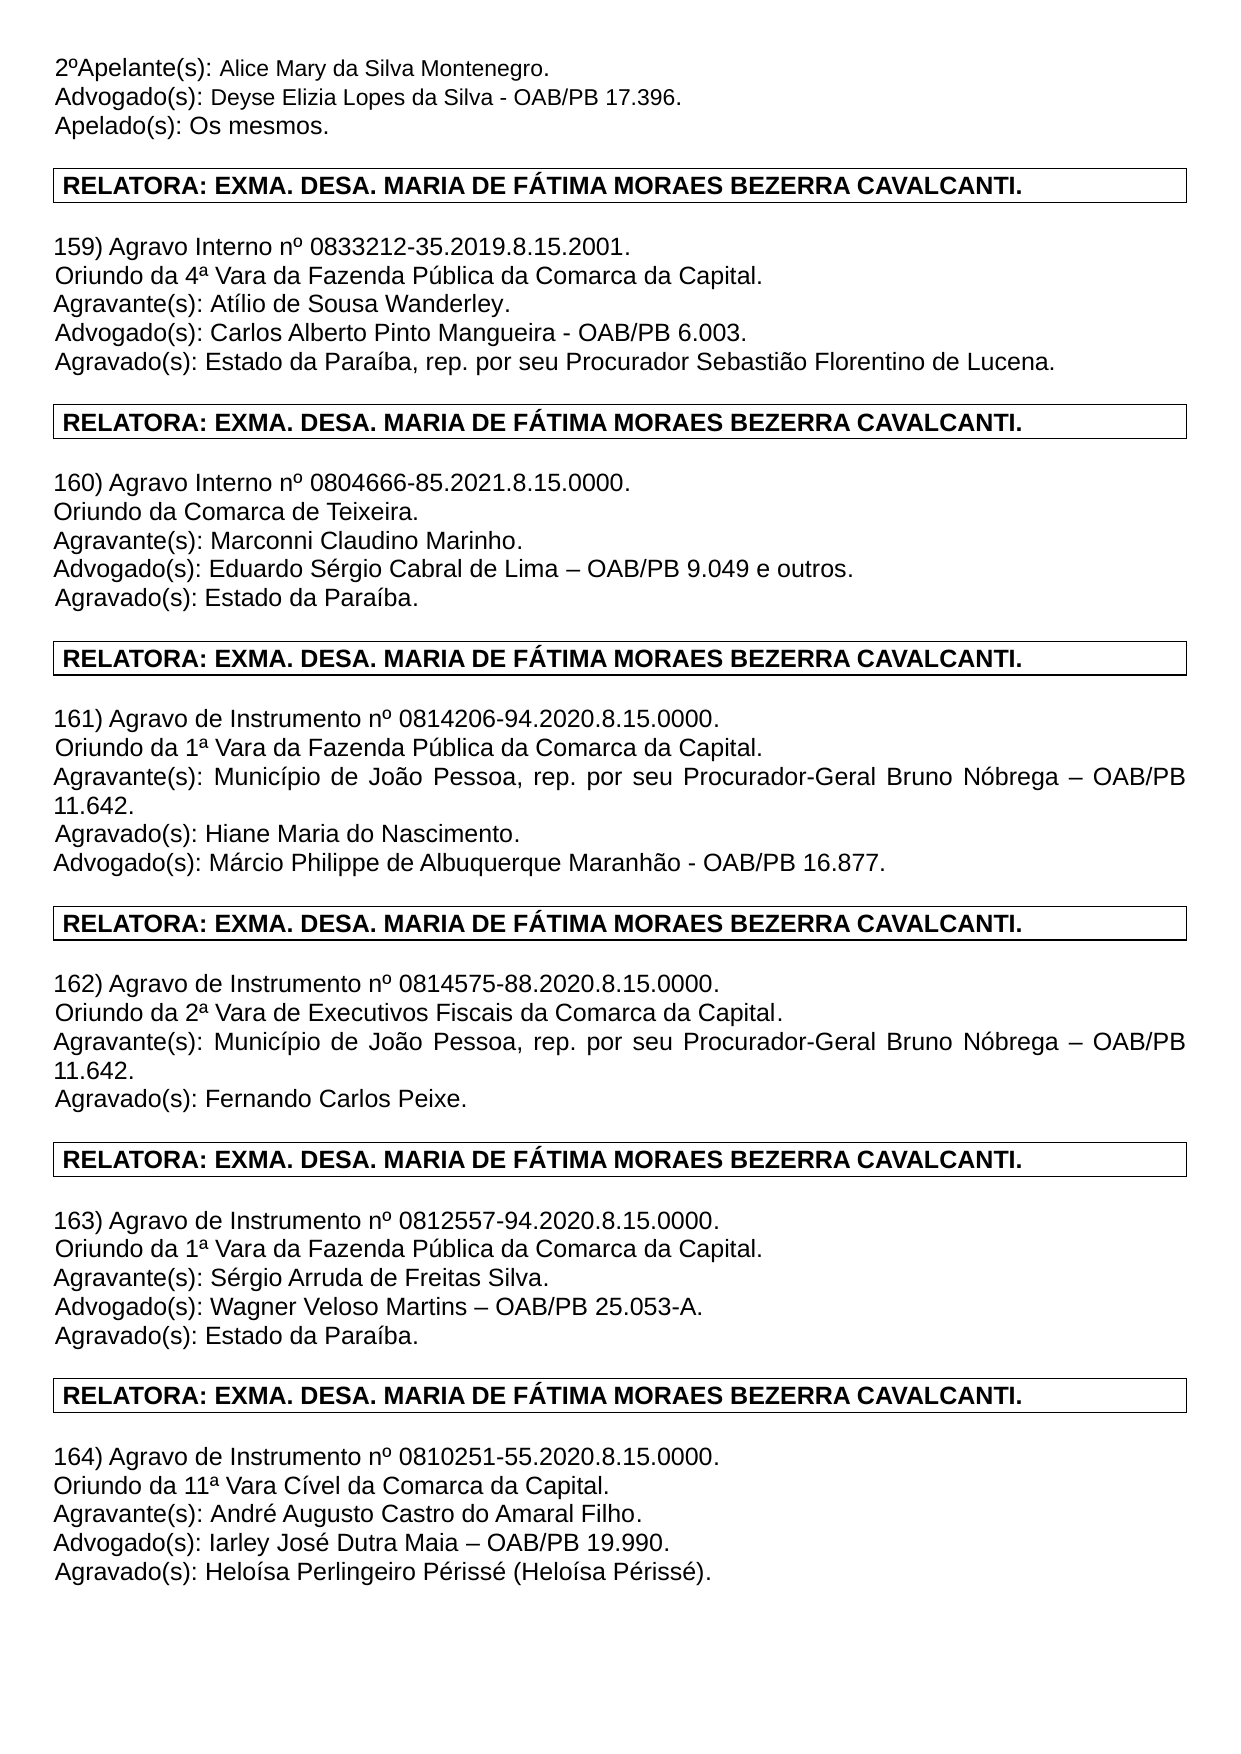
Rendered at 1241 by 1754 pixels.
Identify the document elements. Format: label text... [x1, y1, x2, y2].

text Agravado(s): Estado da Paraíba. [54, 583, 1187, 612]
text Advogado(s): Wagner Veloso Martins – OAB/PB 25.053-A. [54, 1292, 1187, 1321]
text Agravante(s): Atílio de Sousa Wanderley. [53, 289, 1187, 318]
text 163) Agravo de Instrumento nº 0812557-94.2020.8.15.0000. [53, 1206, 1187, 1234]
text Agravante(s): Município de João Pessoa, rep. por seu Procurador-Geral Bruno Nóbrega – OAB/PB 11.642. [53, 1027, 1187, 1084]
text RELATORA: EXMA. DESA. MARIA DE FÁTIMA MORAES BEZERRA CAVALCANTI. [54, 405, 1186, 438]
text Oriundo da 1ª Vara da Fazenda Pública da Comarca da Capital. [54, 1234, 1187, 1263]
text RELATORA: EXMA. DESA. MARIA DE FÁTIMA MORAES BEZERRA CAVALCANTI. [54, 1143, 1186, 1176]
text Agravado(s): Estado da Paraíba, rep. por seu Procurador Sebastião Florentino de Lucena. [54, 347, 1187, 376]
text 2ºApelante(s): Alice Mary da Silva Montenegro. [54, 53, 1187, 82]
text Oriundo da Comarca de Teixeira. [53, 497, 1187, 526]
text Agravante(s): Município de João Pessoa, rep. por seu Procurador-Geral Bruno Nóbrega – OAB/PB 11.642. [53, 762, 1187, 819]
text Advogado(s): Deyse Elizia Lopes da Silva - OAB/PB 17.396. [54, 82, 1187, 111]
text Agravante(s): Marconni Claudino Marinho. [53, 526, 1187, 554]
text Agravante(s): André Augusto Castro do Amaral Filho. [53, 1499, 1187, 1528]
text RELATORA: EXMA. DESA. MARIA DE FÁTIMA MORAES BEZERRA CAVALCANTI. [54, 169, 1186, 202]
text RELATORA: EXMA. DESA. MARIA DE FÁTIMA MORAES BEZERRA CAVALCANTI. [54, 642, 1186, 674]
text Apelado(s): Os mesmos. [54, 111, 1187, 139]
text Oriundo da 1ª Vara da Fazenda Pública da Comarca da Capital. [54, 733, 1187, 762]
text 164) Agravo de Instrumento nº 0810251-55.2020.8.15.0000. [53, 1442, 1187, 1471]
text 160) Agravo Interno nº 0804666-85.2021.8.15.0000. [53, 468, 1187, 497]
text Advogado(s): Iarley José Dutra Maia – OAB/PB 19.990. [53, 1528, 1187, 1557]
text 159) Agravo Interno nº 0833212-35.2019.8.15.2001. [53, 232, 1187, 261]
text Advogado(s): Márcio Philippe de Albuquerque Maranhão - OAB/PB 16.877. [53, 848, 1186, 877]
text 162) Agravo de Instrumento nº 0814575-88.2020.8.15.0000. [53, 969, 1187, 998]
text Oriundo da 2ª Vara de Executivos Fiscais da Comarca da Capital. [54, 998, 1187, 1027]
text Agravado(s): Heloísa Perlingeiro Périssé (Heloísa Périssé). [54, 1557, 1187, 1586]
text Agravado(s): Estado da Paraíba. [54, 1321, 1187, 1349]
text Oriundo da 4ª Vara da Fazenda Pública da Comarca da Capital. [54, 261, 1187, 289]
text Agravado(s): Hiane Maria do Nascimento. [54, 819, 1187, 848]
text 161) Agravo de Instrumento nº 0814206-94.2020.8.15.0000. [53, 704, 1187, 733]
text Advogado(s): Carlos Alberto Pinto Mangueira - OAB/PB 6.003. [54, 318, 1187, 347]
text Oriundo da 11ª Vara Cível da Comarca da Capital. [53, 1471, 1187, 1499]
text RELATORA: EXMA. DESA. MARIA DE FÁTIMA MORAES BEZERRA CAVALCANTI. [54, 907, 1186, 939]
text Agravado(s): Fernando Carlos Peixe. [54, 1084, 1187, 1113]
text RELATORA: EXMA. DESA. MARIA DE FÁTIMA MORAES BEZERRA CAVALCANTI. [54, 1379, 1186, 1412]
text Agravante(s): Sérgio Arruda de Freitas Silva. [53, 1263, 1187, 1292]
text Advogado(s): Eduardo Sérgio Cabral de Lima – OAB/PB 9.049 e outros. [53, 554, 1187, 583]
